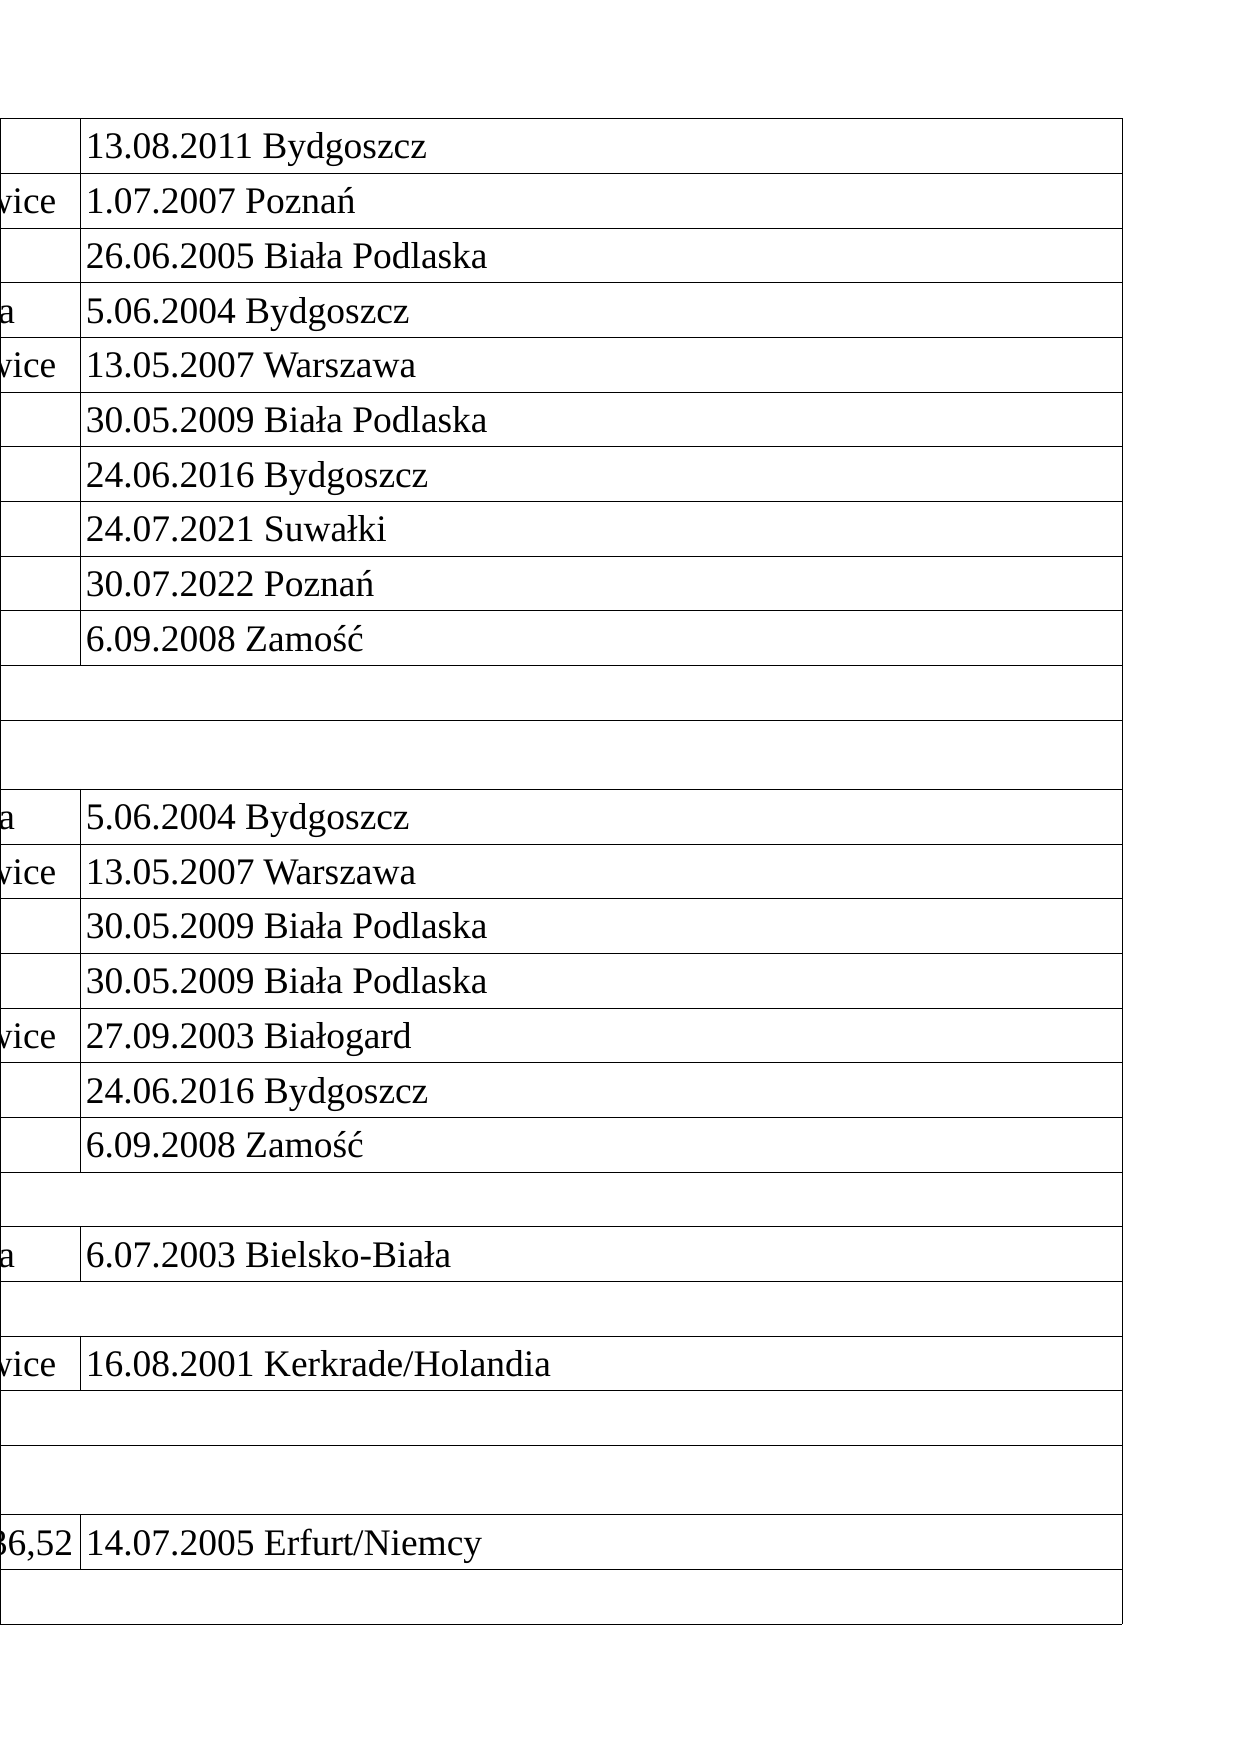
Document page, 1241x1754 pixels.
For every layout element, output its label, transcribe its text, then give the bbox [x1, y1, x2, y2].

table_cell [1, 666, 1122, 720]
table_cell LKB Rudnik [1, 1063, 80, 1117]
table_cell WiR Łopuszno [1, 899, 80, 953]
table_cell 24.06.2016 Bydgoszcz [81, 447, 1122, 501]
table_cell LKB Rudnik [1, 447, 80, 501]
table_cell Najlepsze juniorki (U20) [1, 721, 1122, 789]
table_cell 24.06.2016 Bydgoszcz [81, 1063, 1122, 1117]
table_cell Olimp Strawczyn [1, 502, 80, 556]
table_cell Najlepsza 17-latka [1, 1282, 1122, 1336]
table_cell 5.06.2004 Bydgoszcz [81, 790, 1122, 843]
table_cell 5.06.2004 Bydgoszcz [81, 283, 1122, 337]
table_cell 6.09.2008 Zamość [81, 611, 1122, 665]
table_cell Juventa-Kobex Starachowice [1, 174, 80, 227]
table_cell 30.05.2009 Biała Podlaska [81, 899, 1122, 953]
table_cell Juventa-Marbo Starachowice [1, 1337, 80, 1390]
table_cell 14.07.2005 Erfurt/Niemcy [81, 1515, 1122, 1569]
table_cell [1, 1570, 1122, 1623]
table_cell Młodzieżowe mistrzostwa Europy (U23) [1, 1446, 1122, 1514]
table_cell WiR Łopuszno [1, 954, 80, 1007]
table_cell STS Skarżysko-Kamienna [1, 283, 80, 337]
table_cell 30.07.2022 Poznań [81, 557, 1122, 610]
table_cell Ostrowia Ostrowiec Św. [1, 229, 80, 282]
table_cell 10.36,52 [1, 1515, 80, 1569]
table_cell WiR Łopuszno [1, 119, 80, 173]
table_cell KKL Kielce [1, 1118, 80, 1172]
table_cell Juventa-Marbo Starachowice [1, 1009, 80, 1062]
table_cell [1, 1391, 1122, 1445]
table_cell 13.08.2011 Bydgoszcz [81, 119, 1122, 173]
table_cell KKL Kielce [1, 611, 80, 665]
table_cell WiR Łopuszno [1, 393, 80, 446]
table_cell 6.07.2003 Bielsko-Biała [81, 1227, 1122, 1281]
table_cell 13.05.2007 Warszawa [81, 338, 1122, 392]
table_cell STS Skarżysko-Kamienna [1, 790, 80, 843]
table_cell Najlepsza 18-latka [1, 1173, 1122, 1226]
table_cell 27.09.2003 Białogard [81, 1009, 1122, 1062]
table_cell 30.05.2009 Biała Podlaska [81, 954, 1122, 1007]
table_cell Juventa-Kobex Starachowice [1, 338, 80, 392]
table_cell 13.05.2007 Warszawa [81, 845, 1122, 898]
table_cell 16.08.2001 Kerkrade/Holandia [81, 1337, 1122, 1390]
table_cell 26.06.2005 Biała Podlaska [81, 229, 1122, 282]
table_cell 6.09.2008 Zamość [81, 1118, 1122, 1172]
table_cell 24.07.2021 Suwałki [81, 502, 1122, 556]
table_cell Olimp Strawczyn [1, 557, 80, 610]
table_cell 1.07.2007 Poznań [81, 174, 1122, 227]
table_cell Juventa-Kobex Starachowice [1, 845, 80, 898]
table_cell 30.05.2009 Biała Podlaska [81, 393, 1122, 446]
table_cell STS Skarżysko-Kamienna [1, 1227, 80, 1281]
